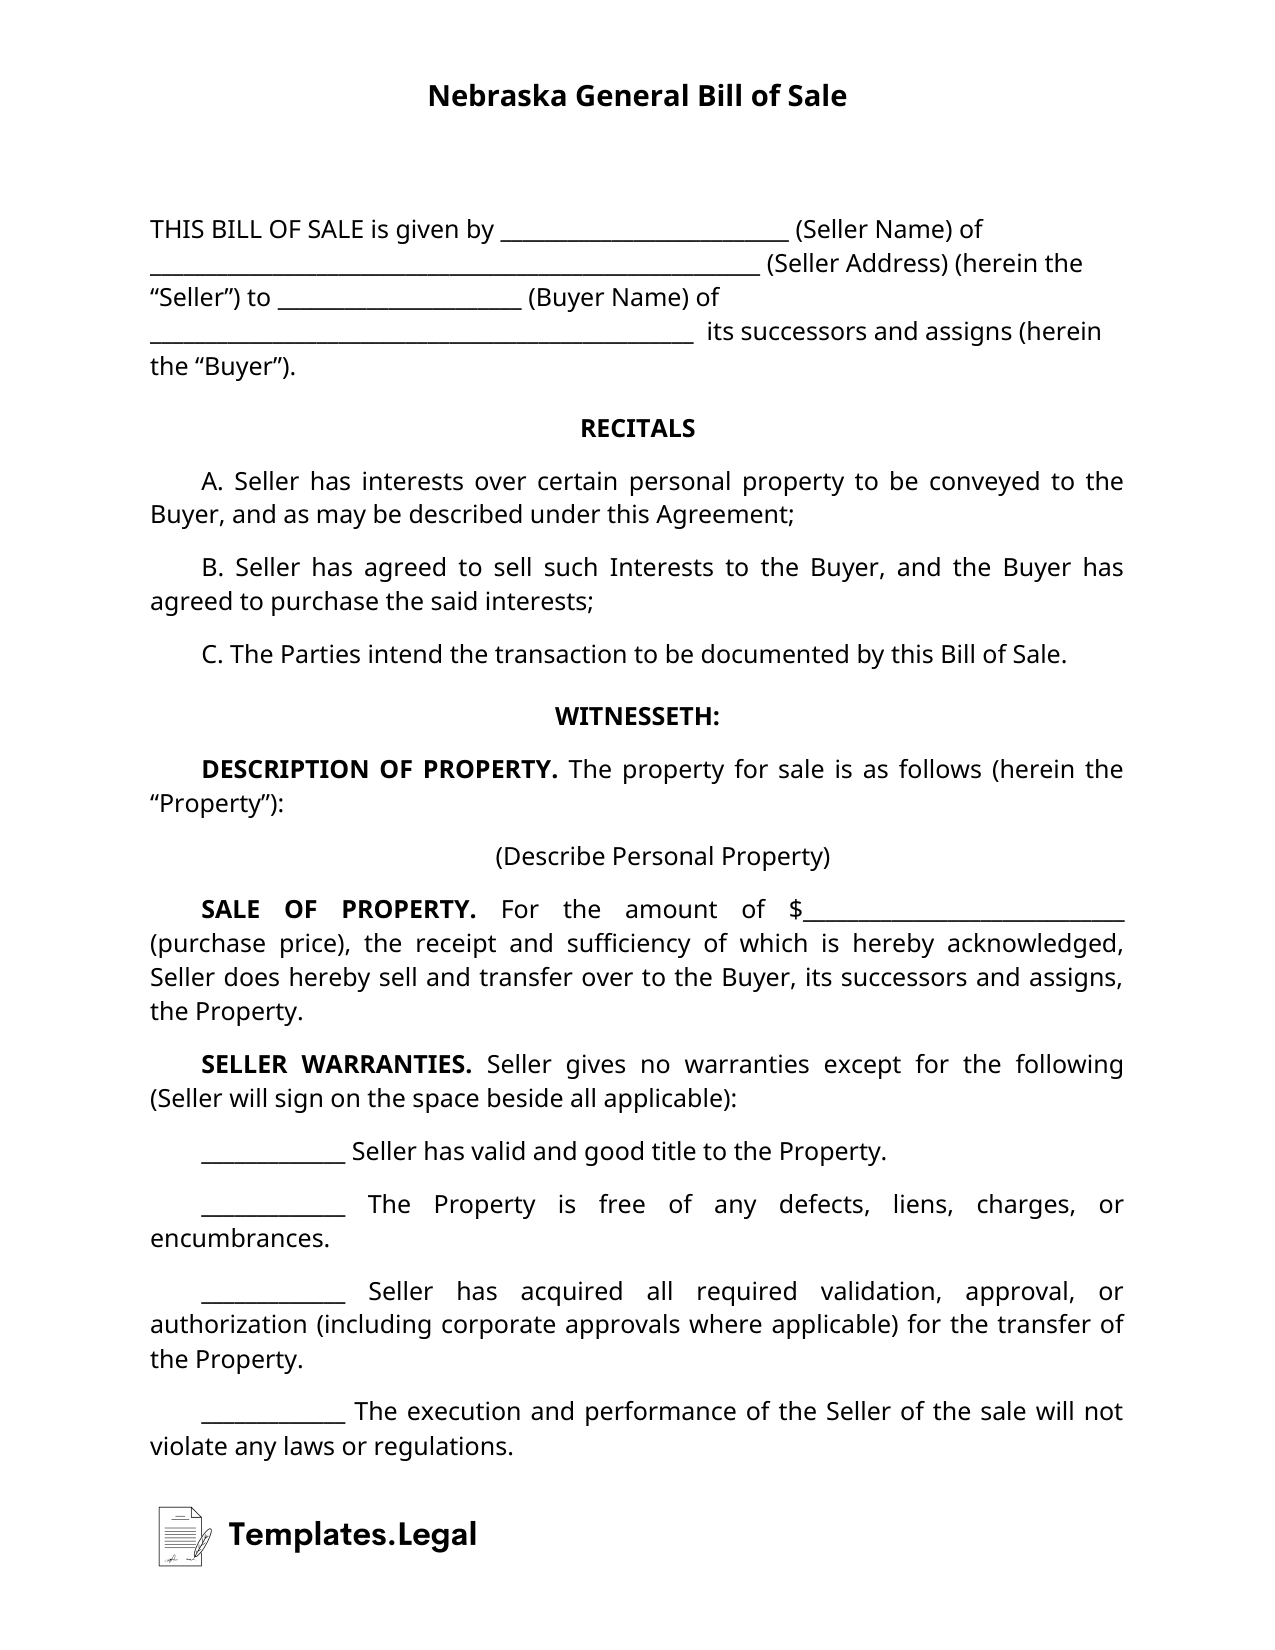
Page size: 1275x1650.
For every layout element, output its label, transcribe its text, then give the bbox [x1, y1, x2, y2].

text SELLER WARRANTIES. Seller gives no warranties except for the following (Seller will sign on the space beside all applicable): [150, 1047, 1125, 1115]
text _____________ Seller has valid and good title to the Property. [150, 1133, 1125, 1167]
text _____________ The Property is free of any defects, liens, charges, or encumbrances. [150, 1186, 1125, 1254]
text Nebraska General Bill of Sale [150, 75, 1125, 115]
text _____________ Seller has acquired all required validation, approval, or authorization (including corporate approvals where applicable) for the transfer of the Property. [150, 1273, 1125, 1375]
text B. Seller has agreed to sell such Interests to the Buyer, and the Buyer has agreed to purchase the said interests; [150, 550, 1125, 618]
text A. Seller has interests over certain personal property to be conveyed to the Buyer, and as may be described under this Agreement; [150, 463, 1125, 531]
text WITNESSETH: [150, 699, 1125, 733]
text (Describe Personal Property) [150, 839, 1125, 873]
text _____________ The execution and performance of the Seller of the sale will not violate any laws or regulations. [150, 1394, 1125, 1462]
text C. The Parties intend the transaction to be documented by this Bill of Sale. [150, 637, 1125, 671]
text THIS BILL OF SALE is given by __________________________ (Seller Name) of _______________________________________________________ (Seller Address) (herein the “Seller”) to ______________________ (Buyer Name) of _________________________________________________ its successors and assigns (herein the “Buyer”). [150, 212, 1125, 382]
text SALE OF PROPERTY. For the amount of $_____________________________ (purchase price), the receipt and sufficiency of which is hereby acknowledged, Seller does hereby sell and transfer over to the Buyer, its successors and assigns, the Property. [150, 892, 1125, 1028]
text DESCRIPTION OF PROPERTY. The property for sale is as follows (herein the “Property”): [150, 752, 1125, 820]
text RECITALS [150, 410, 1125, 444]
